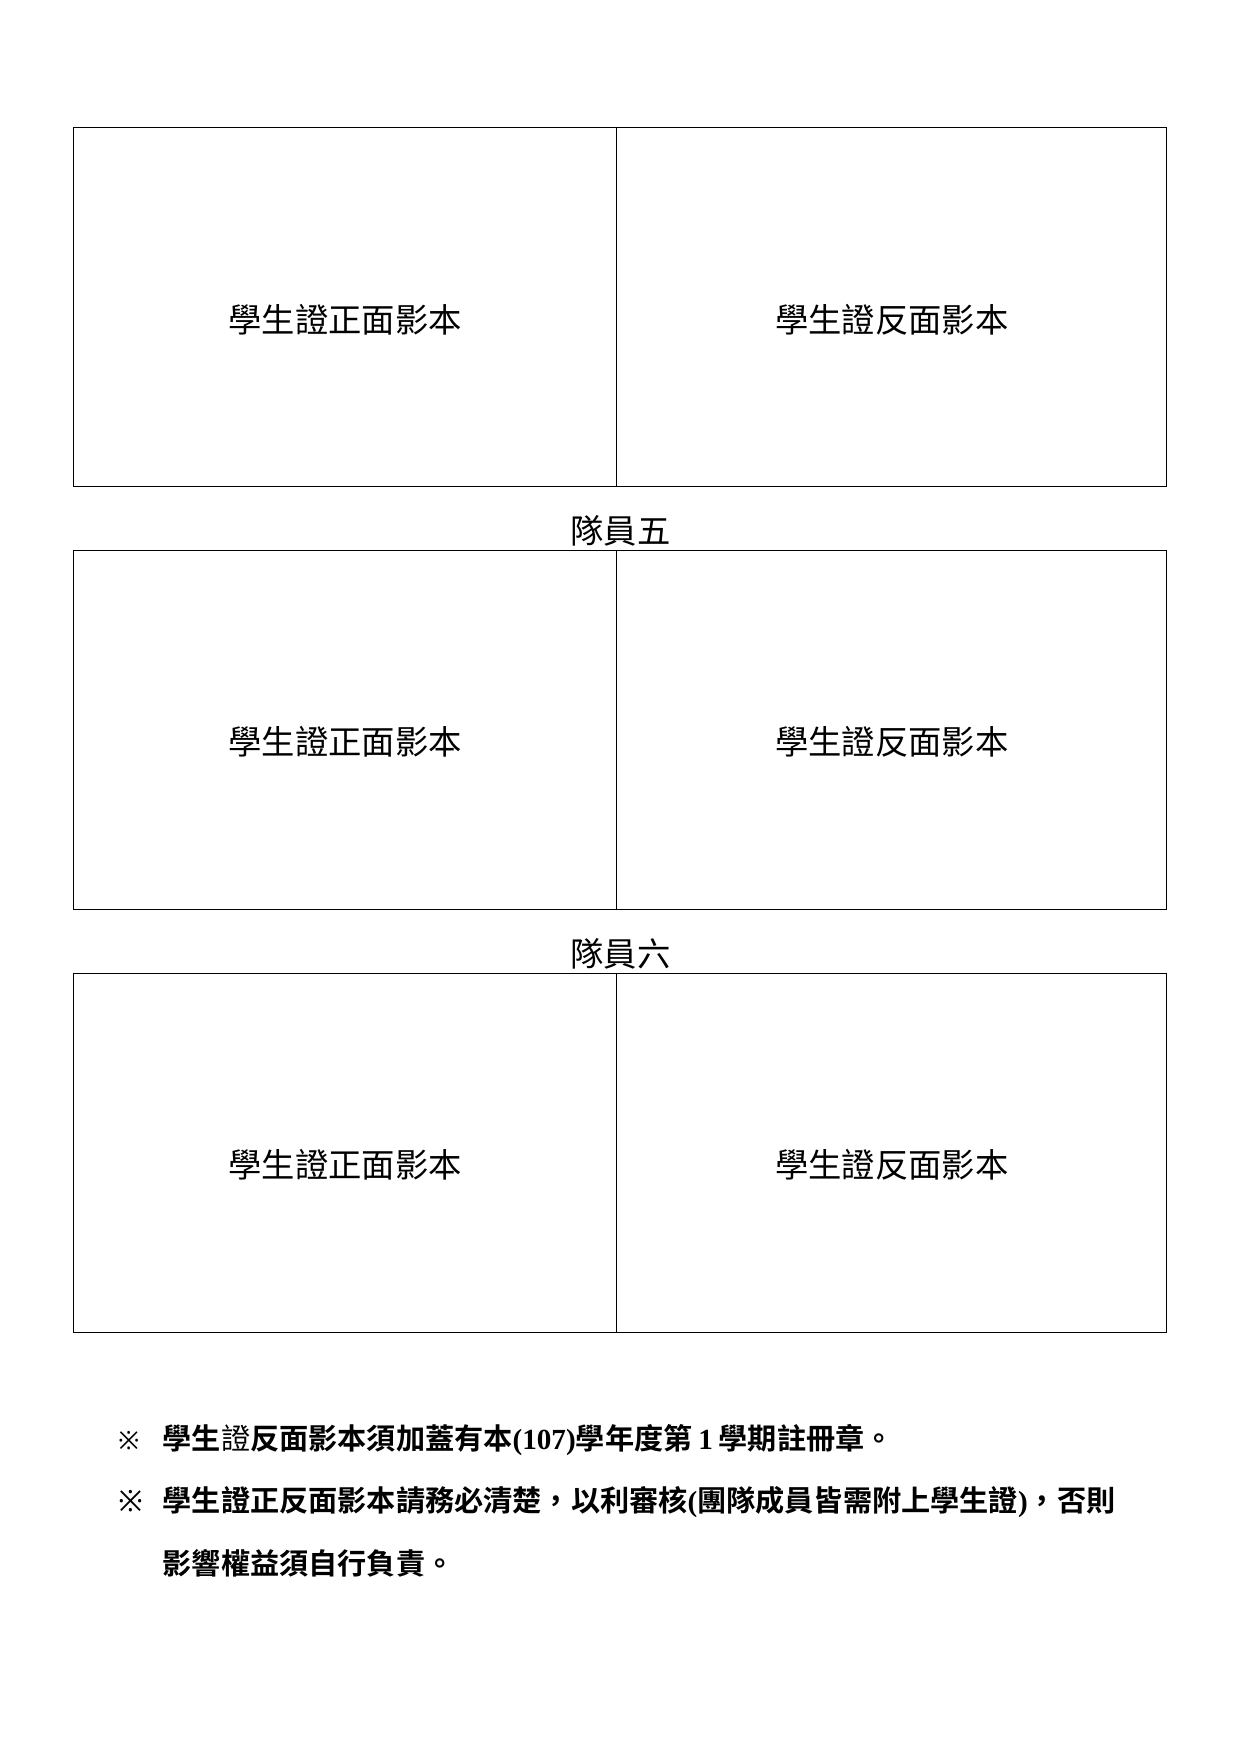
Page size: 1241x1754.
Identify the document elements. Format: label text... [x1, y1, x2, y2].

table_header 學生證反面影本 [617, 551, 1166, 909]
list 學生證正反面影本請務必清楚，以利審核(團隊成員皆需附上學生證)，否則影響權益須自行負責。 [118, 1458, 1122, 1583]
table_header 學生證反面影本 [617, 974, 1166, 1332]
list 學生證反面影本須加蓋有本(107)學年度第1學期註冊章。 [118, 1395, 1122, 1458]
text 隊員五 [118, 487, 1122, 550]
table_header 學生證正面影本 [74, 551, 616, 909]
text 隊員六 [118, 910, 1122, 972]
table_header 學生證反面影本 [617, 128, 1166, 486]
table_header 學生證正面影本 [74, 128, 616, 486]
table_header 學生證正面影本 [74, 974, 616, 1332]
